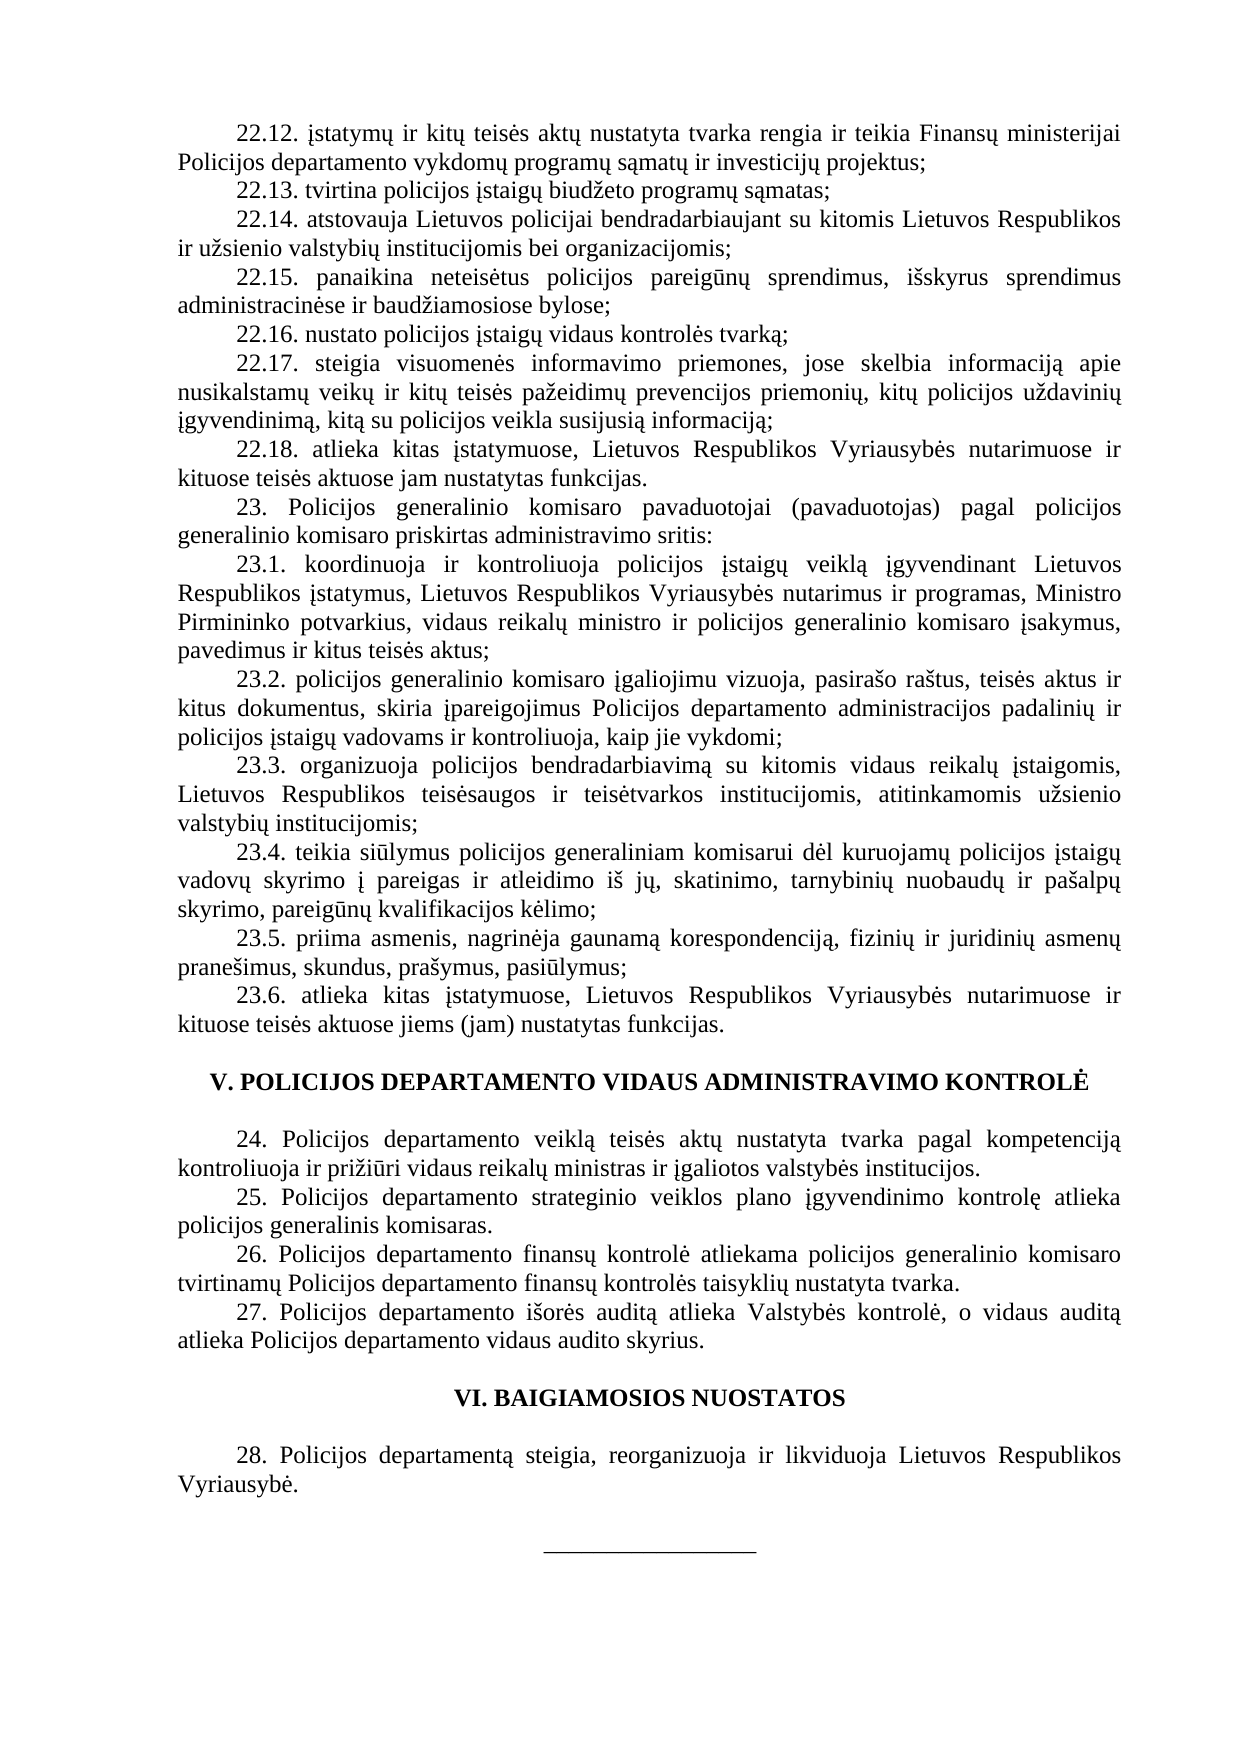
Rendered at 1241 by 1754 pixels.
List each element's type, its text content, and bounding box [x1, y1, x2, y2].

text 22.12. įstatymų ir kitų teisės aktų nustatyta tvarka rengia ir teikia Finansų ministerijai Policijos departamento vykdomų programų sąmatų ir investicijų projektus; [177, 118, 1122, 176]
text 22.17. steigia visuomenės informavimo priemones, jose skelbia informaciją apie nusikalstamų veikų ir kitų teisės pažeidimų prevencijos priemonių, kitų policijos uždavinių įgyvendinimą, kitą su policijos veikla susijusią informaciją; [177, 348, 1122, 434]
text 22.16. nustato policijos įstaigų vidaus kontrolės tvarką; [177, 319, 1122, 348]
text 23.1. koordinuoja ir kontroliuoja policijos įstaigų veiklą įgyvendinant Lietuvos Respublikos įstatymus, Lietuvos Respublikos Vyriausybės nutarimus ir programas, Ministro Pirmininko potvarkius, vidaus reikalų ministro ir policijos generalinio komisaro įsakymus, pavedimus ir kitus teisės aktus; [177, 549, 1122, 664]
text 23.2. policijos generalinio komisaro įgaliojimu vizuoja, pasirašo raštus, teisės aktus ir kitus dokumentus, skiria įpareigojimus Policijos departamento administracijos padalinių ir policijos įstaigų vadovams ir kontroliuoja, kaip jie vykdomi; [177, 664, 1122, 751]
text 28. Policijos departamentą steigia, reorganizuoja ir likviduoja Lietuvos Respublikos Vyriausybė. [177, 1441, 1122, 1498]
text 27. Policijos departamento išorės auditą atlieka Valstybės kontrolė, o vidaus auditą atlieka Policijos departamento vidaus audito skyrius. [177, 1297, 1122, 1354]
text 22.18. atlieka kitas įstatymuose, Lietuvos Respublikos Vyriausybės nutarimuose ir kituose teisės aktuose jam nustatytas funkcijas. [177, 434, 1122, 492]
text _________________ [177, 1527, 1122, 1556]
text VI. BAIGIAMOSIOS NUOSTATOS [177, 1383, 1122, 1412]
text 22.13. tvirtina policijos įstaigų biudžeto programų sąmatas; [177, 176, 1122, 204]
text 26. Policijos departamento finansų kontrolė atliekama policijos generalinio komisaro tvirtinamų Policijos departamento finansų kontrolės taisyklių nustatyta tvarka. [177, 1239, 1122, 1297]
text 23.4. teikia siūlymus policijos generaliniam komisarui dėl kuruojamų policijos įstaigų vadovų skyrimo į pareigas ir atleidimo iš jų, skatinimo, tarnybinių nuobaudų ir pašalpų skyrimo, pareigūnų kvalifikacijos kėlimo; [177, 837, 1122, 923]
text 23.6. atlieka kitas įstatymuose, Lietuvos Respublikos Vyriausybės nutarimuose ir kituose teisės aktuose jiems (jam) nustatytas funkcijas. [177, 981, 1122, 1038]
text V. POLICIJOS DEPARTAMENTO VIDAUS ADMINISTRAVIMO KONTROLĖ [177, 1067, 1122, 1096]
text 25. Policijos departamento strateginio veiklos plano įgyvendinimo kontrolę atlieka policijos generalinis komisaras. [177, 1182, 1122, 1239]
text 23.3. organizuoja policijos bendradarbiavimą su kitomis vidaus reikalų įstaigomis, Lietuvos Respublikos teisėsaugos ir teisėtvarkos institucijomis, atitinkamomis užsienio valstybių institucijomis; [177, 751, 1122, 837]
text 22.15. panaikina neteisėtus policijos pareigūnų sprendimus, išskyrus sprendimus administracinėse ir baudžiamosiose bylose; [177, 262, 1122, 319]
text 24. Policijos departamento veiklą teisės aktų nustatyta tvarka pagal kompetenciją kontroliuoja ir prižiūri vidaus reikalų ministras ir įgaliotos valstybės institucijos. [177, 1124, 1122, 1182]
text 22.14. atstovauja Lietuvos policijai bendradarbiaujant su kitomis Lietuvos Respublikos ir užsienio valstybių institucijomis bei organizacijomis; [177, 204, 1122, 262]
text 23. Policijos generalinio komisaro pavaduotojai (pavaduotojas) pagal policijos generalinio komisaro priskirtas administravimo sritis: [177, 492, 1122, 549]
text 23.5. priima asmenis, nagrinėja gaunamą korespondenciją, fizinių ir juridinių asmenų pranešimus, skundus, prašymus, pasiūlymus; [177, 923, 1122, 981]
